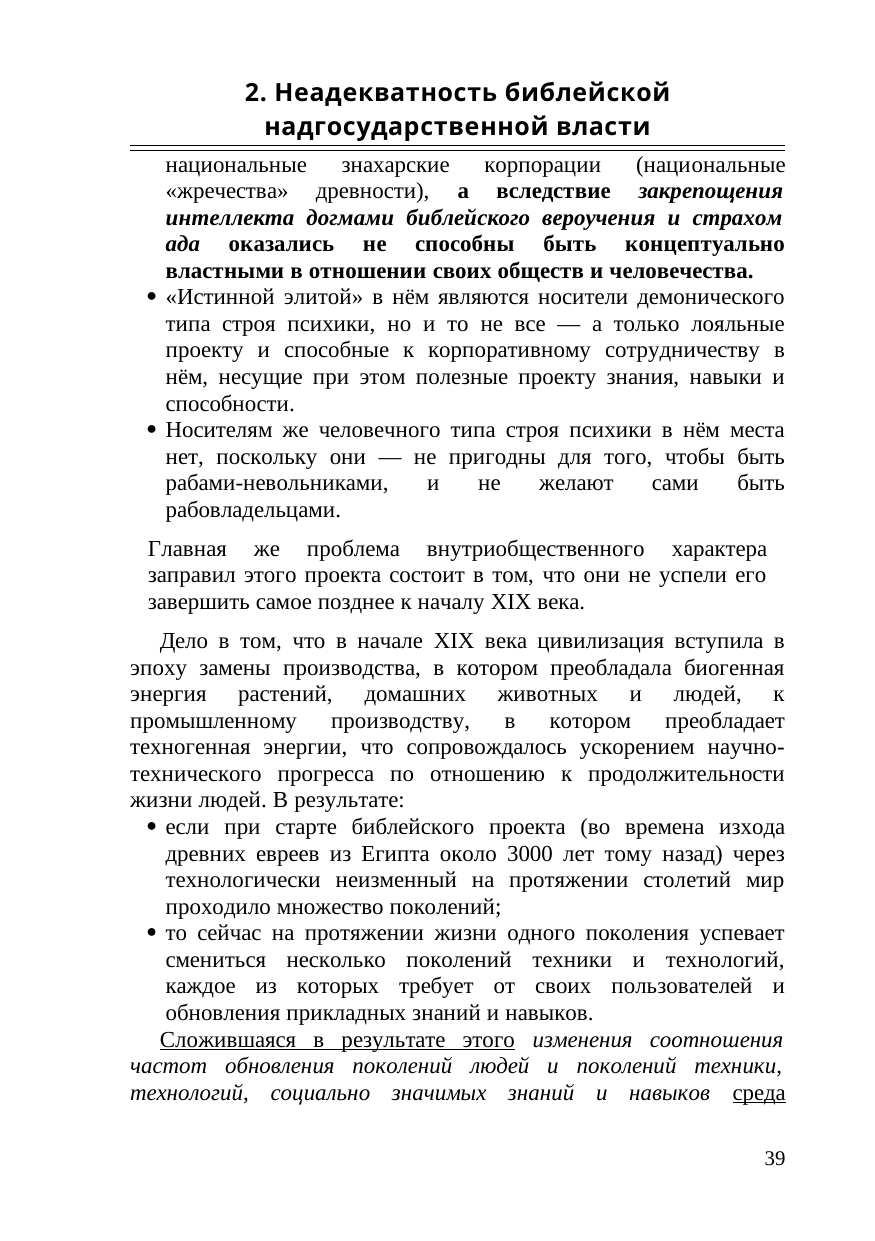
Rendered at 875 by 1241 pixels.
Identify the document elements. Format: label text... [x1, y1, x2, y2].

list то сейчас на протяжении жизни одного поколения успевает смениться несколько поколений техники и технологий, каждое из которых требует от своих пользователей и обновления прикладных знаний и навыков. [148, 919, 785, 1025]
text Главная же проблема внутриобщественного характера заправил этого проекта состоит в том, что они не успели его завершить самое позднее к началу XIX века. [148, 535, 768, 614]
list если при старте библейского проекта (во времена изхода древних евреев из Египта около 3000 лет тому назад) через технологически неизменный на протяжении столетий мир проходило множество поколений; [148, 813, 785, 919]
text Сложившаяся в результате этого изменения соотношения частот обновления поколений людей и поколений техники, технологий, социально значимых знаний и навыков среда [130, 1025, 785, 1105]
list национальные знахарские корпорации (наци­ональ­ные «жречества» древности), а вследствие закрепощения интеллекта догмами библейского вероучения и страхом ада оказались не способны быть концептуально властными в отношении своих обществ и человечества. [148, 151, 785, 283]
list «Истинной элитой» в нём являются носители демонического типа строя психики, но и то не все — а только лояльные проекту и способные к корпоративному сотрудничеству в нём, несущие при этом полезные проекту знания, навыки и способности. [148, 283, 785, 416]
list Носителям же человечного типа строя психики в нём места нет, поскольку они — не пригодны для того, чтобы быть рабами-невольниками, и не желают сами быть рабовладельцами. [148, 416, 785, 522]
text Дело в том, что в начале XIX века цивилизация вступила в эпоху замены производства, в котором преобладала биогенная энергия растений, домашних животных и людей, к промышленному производству, в котором преобладает техногенная энергии, что сопровождалось ускорением научно-техни­чес­кого прогресса по отношению к продолжительности жизни людей. В результате: [130, 627, 785, 813]
